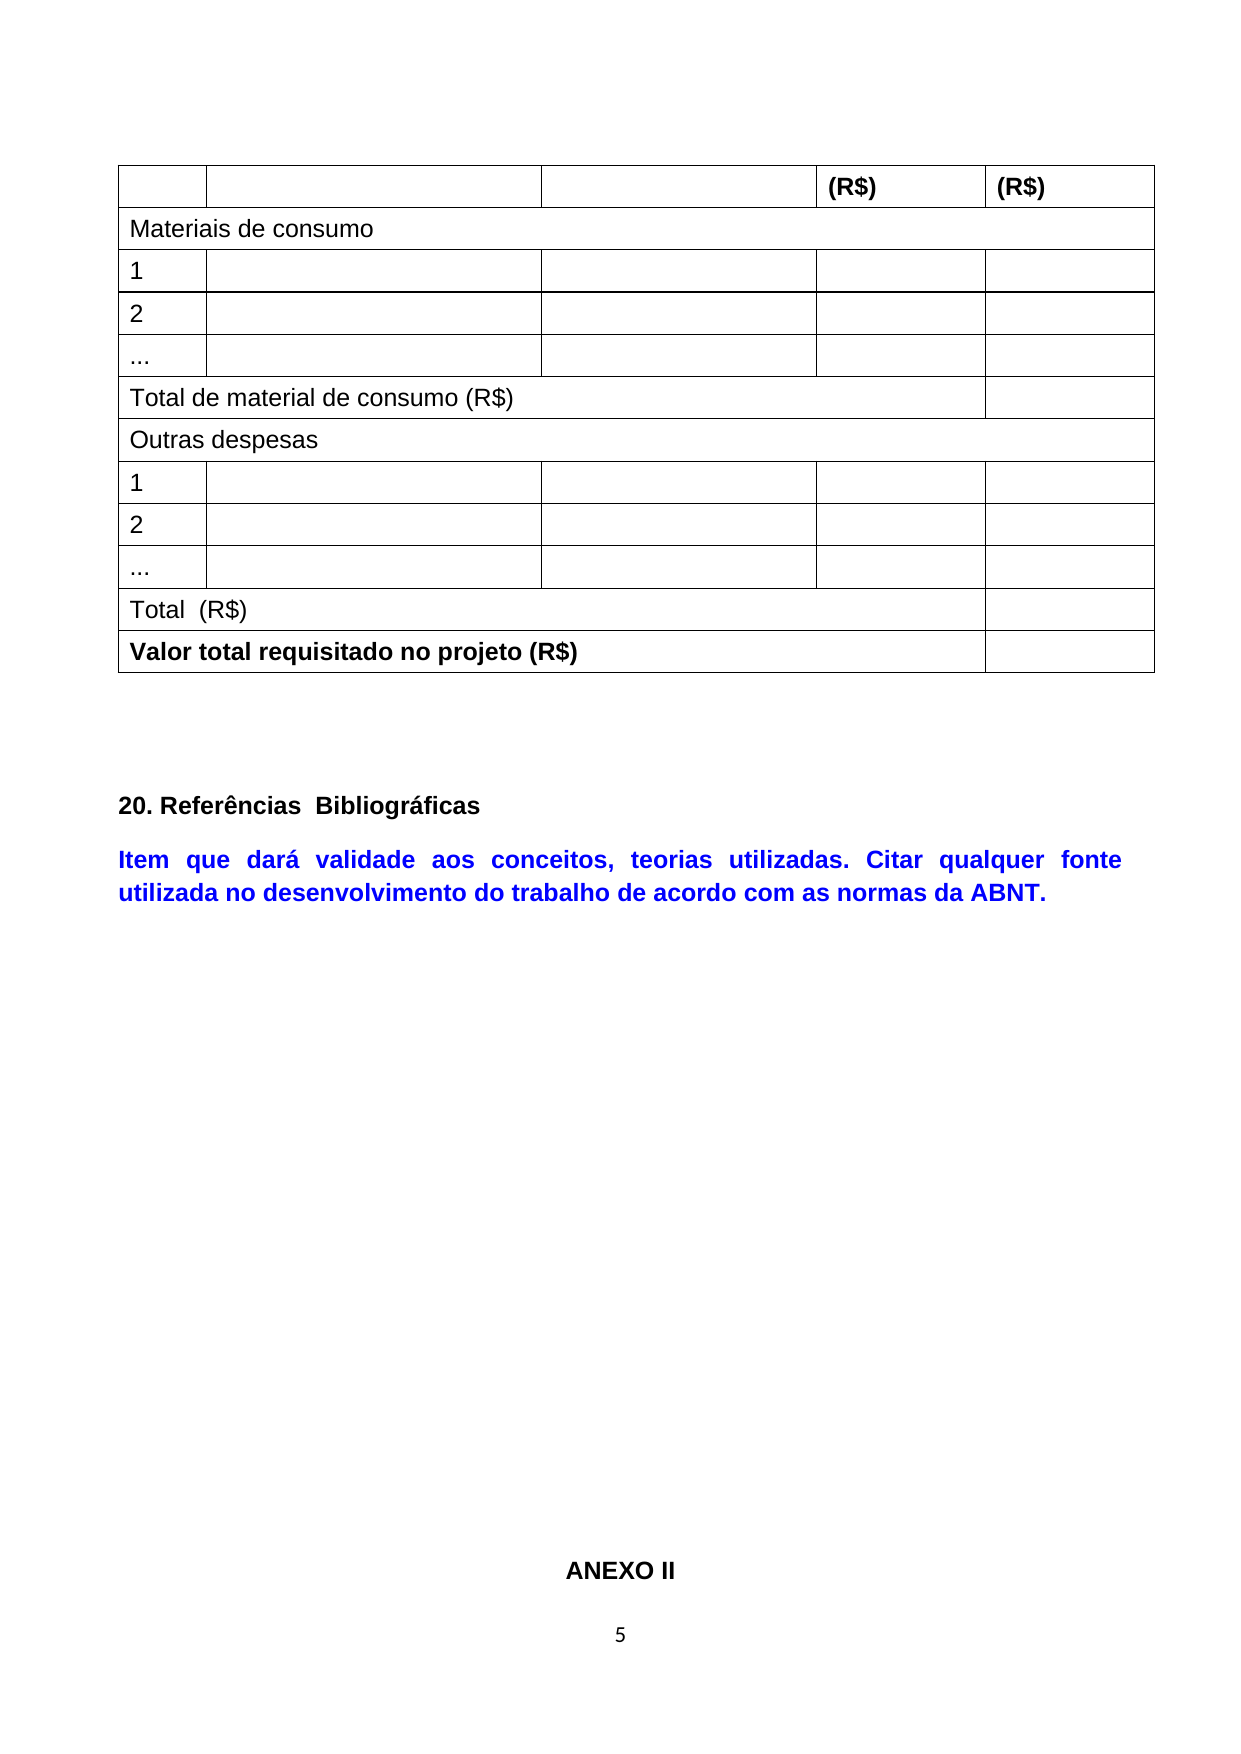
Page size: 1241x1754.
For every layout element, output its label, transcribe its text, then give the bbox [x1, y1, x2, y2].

table_cell [817, 335, 985, 376]
table_cell [817, 546, 985, 587]
text Item que dará validade aos conceitos, teorias utilizadas. Citar qualquer fonte utilizada no desenvolvimento do trabalho de acordo com as normas da ABNT. [118, 845, 1122, 906]
table_cell [542, 546, 816, 587]
table_cell [542, 293, 816, 334]
table_header [207, 166, 541, 207]
table_cell [207, 546, 541, 587]
table_cell [542, 335, 816, 376]
table_cell [817, 504, 985, 545]
table_cell [542, 250, 816, 291]
table_cell Materiais de consumo [119, 208, 1154, 249]
table_cell Total de material de consumo (R$) [119, 377, 985, 418]
table_cell 2 [119, 293, 206, 334]
table_header [119, 166, 206, 207]
table_cell ... [119, 335, 206, 376]
table_cell [986, 335, 1154, 376]
table_cell [817, 250, 985, 291]
table_cell 1 [119, 250, 206, 291]
table_cell [207, 335, 541, 376]
table_cell [986, 589, 1154, 630]
table_header [542, 166, 816, 207]
table_cell ... [119, 546, 206, 587]
table_cell [817, 462, 985, 503]
table_cell [986, 546, 1154, 587]
table_cell [986, 462, 1154, 503]
text 20. Referências Bibliográficas [118, 791, 1122, 819]
table_cell [542, 462, 816, 503]
table_cell [207, 462, 541, 503]
table_header (R$) [986, 166, 1154, 207]
table_cell [207, 293, 541, 334]
table_cell [986, 504, 1154, 545]
text ANEXO II [118, 1556, 1122, 1585]
table_cell [986, 250, 1154, 291]
table_cell 2 [119, 504, 206, 545]
table_cell [817, 293, 985, 334]
table_cell Total (R$) [119, 589, 985, 630]
table_cell Outras despesas [119, 419, 1154, 461]
table_cell [986, 377, 1154, 418]
table_cell [986, 631, 1154, 672]
table_cell 1 [119, 462, 206, 503]
table_cell [207, 504, 541, 545]
table_header (R$) [817, 166, 985, 207]
table_cell [986, 293, 1154, 334]
table_cell [207, 250, 541, 291]
table_cell Valor total requisitado no projeto (R$) [119, 631, 985, 672]
table_cell [542, 504, 816, 545]
